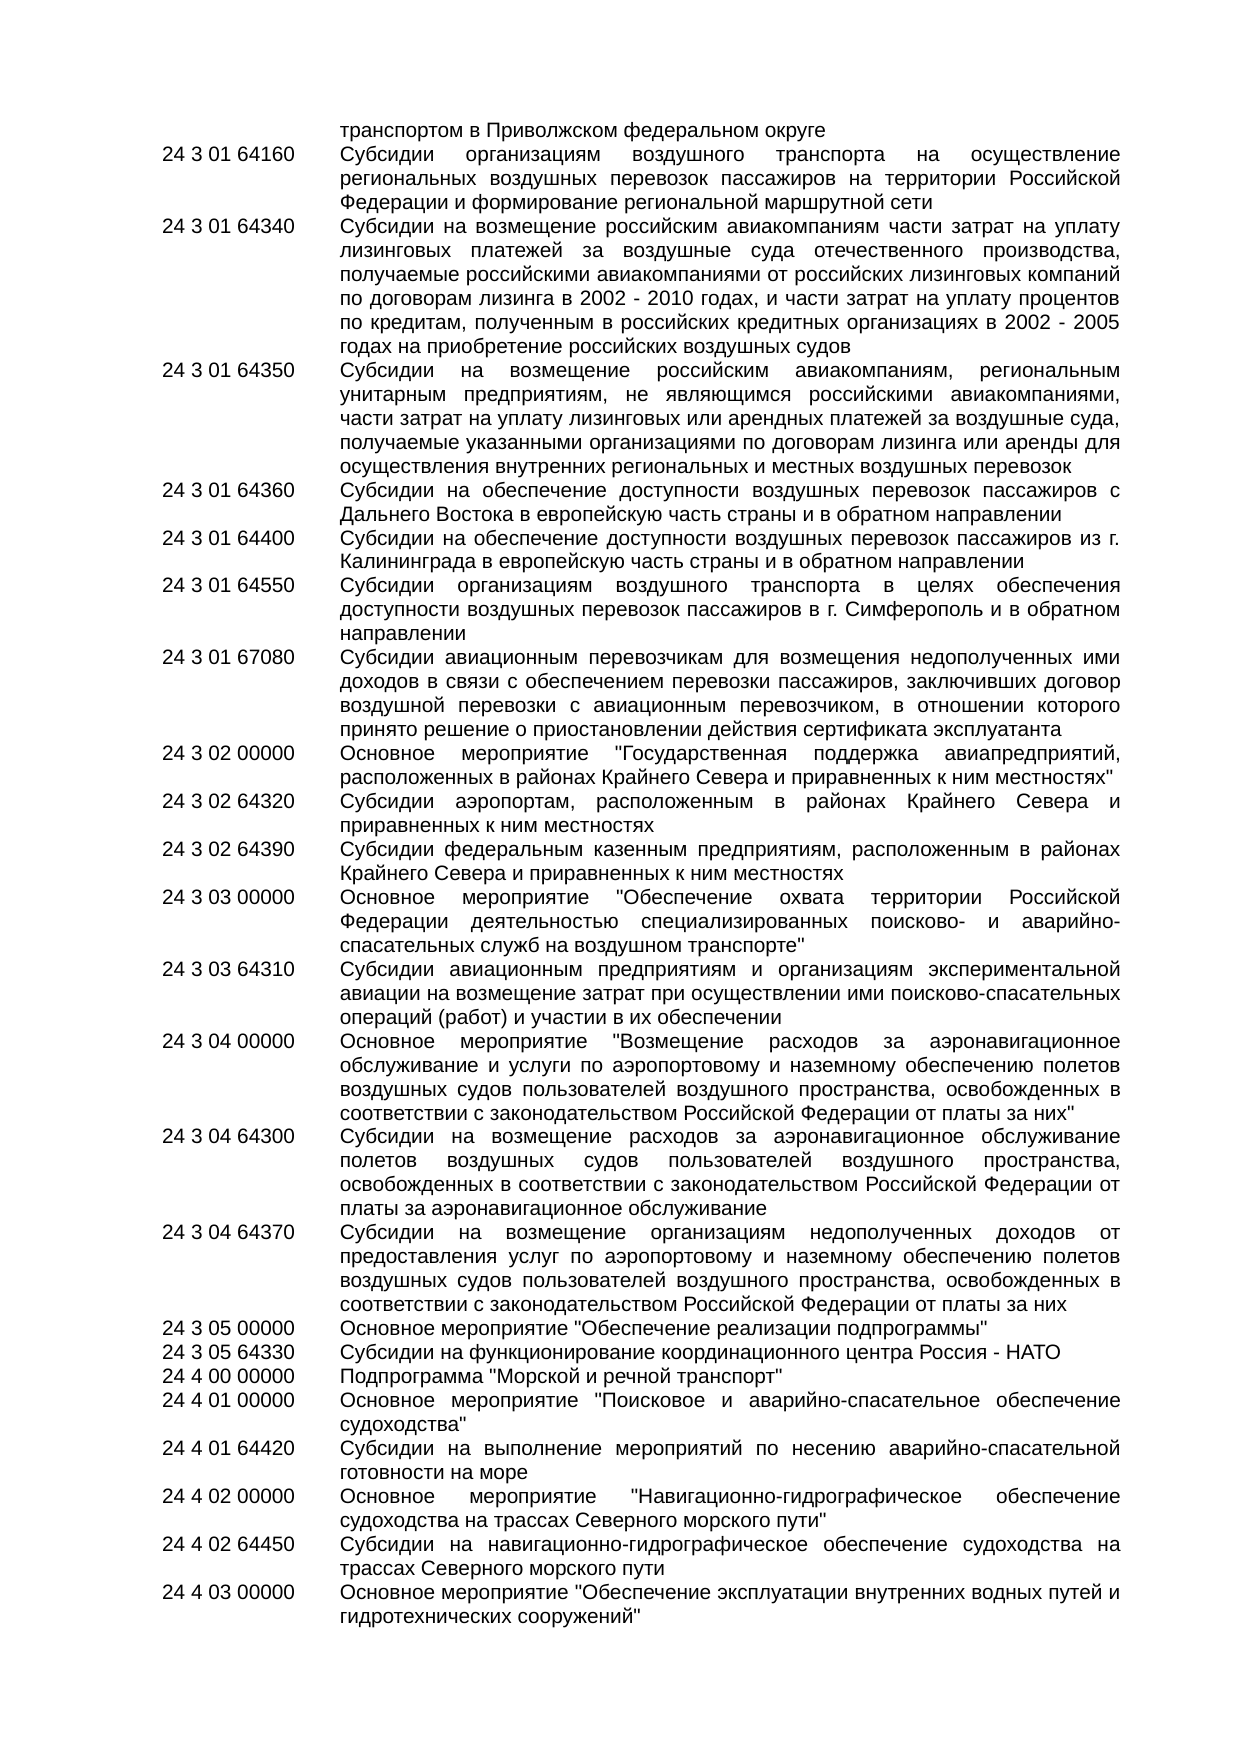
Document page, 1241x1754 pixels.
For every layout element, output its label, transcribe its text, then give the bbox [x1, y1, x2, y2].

table_cell Основное мероприятие "Обеспечение реализации подпрограммы" [339, 1316, 1122, 1340]
table_cell 24 3 01 64360 [118, 478, 338, 525]
table_cell Основное мероприятие "Обеспечение охвата территории Российской Федерации деятельностью специализированных поисково- и аварийно-спасательных служб на воздушном транспорте" [339, 885, 1122, 957]
table_cell Субсидии авиационным предприятиям и организациям экспериментальной авиации на возмещение затрат при осуществлении ими поисково-спасательных операций (работ) и участии в их обеспечении [339, 957, 1122, 1028]
table_cell Субсидии на обеспечение доступности воздушных перевозок пассажиров с Дальнего Востока в европейскую часть страны и в обратном направлении [339, 478, 1122, 525]
table_cell транспортом в Приволжском федеральном округе [339, 118, 1122, 142]
table_cell Основное мероприятие "Навигационно-гидрографическое обеспечение судоходства на трассах Северного морского пути" [339, 1484, 1122, 1532]
table_cell Субсидии на навигационно-гидрографическое обеспечение судоходства на трассах Северного морского пути [339, 1532, 1122, 1579]
table_cell 24 3 05 64330 [118, 1340, 338, 1364]
table_cell Субсидии на возмещение российским авиакомпаниям, региональным унитарным предприятиям, не являющимся российскими авиакомпаниями, части затрат на уплату лизинговых или арендных платежей за воздушные суда, получаемые указанными организациями по договорам лизинга или аренды для осуществления внутренних региональных и местных воздушных перевозок [339, 358, 1122, 477]
table_cell 24 4 01 00000 [118, 1388, 338, 1436]
table_cell 24 4 02 00000 [118, 1484, 338, 1532]
table_cell 24 3 02 00000 [118, 741, 338, 789]
table_cell 24 3 04 00000 [118, 1029, 338, 1124]
table_cell 24 3 01 67080 [118, 645, 338, 741]
table_cell Основное мероприятие "Поисковое и аварийно-спасательное обеспечение судоходства" [339, 1388, 1122, 1436]
table_cell Подпрограмма "Морской и речной транспорт" [339, 1364, 1122, 1388]
table_cell Субсидии организациям воздушного транспорта на осуществление региональных воздушных перевозок пассажиров на территории Российской Федерации и формирование региональной маршрутной сети [339, 142, 1122, 214]
table_cell 24 3 03 00000 [118, 885, 338, 957]
table_cell 24 4 03 00000 [118, 1580, 338, 1627]
table_cell 24 3 02 64390 [118, 837, 338, 885]
table_cell Субсидии авиационным перевозчикам для возмещения недополученных ими доходов в связи с обеспечением перевозки пассажиров, заключивших договор воздушной перевозки с авиационным перевозчиком, в отношении которого принято решение о приостановлении действия сертификата эксплуатанта [339, 645, 1122, 741]
table_cell 24 3 01 64340 [118, 214, 338, 358]
table_cell Субсидии на возмещение расходов за аэронавигационное обслуживание полетов воздушных судов пользователей воздушного пространства, освобожденных в соответствии с законодательством Российской Федерации от платы за аэронавигационное обслуживание [339, 1124, 1122, 1220]
table_cell Субсидии на выполнение мероприятий по несению аварийно-спасательной готовности на море [339, 1436, 1122, 1484]
table_cell 24 4 02 64450 [118, 1532, 338, 1579]
table_cell 24 3 01 64160 [118, 142, 338, 214]
table_cell Основное мероприятие "Обеспечение эксплуатации внутренних водных путей и гидротехнических сооружений" [339, 1580, 1122, 1627]
table_cell 24 3 05 00000 [118, 1316, 338, 1340]
table_cell 24 3 01 64350 [118, 358, 338, 477]
table_cell 24 3 01 64550 [118, 573, 338, 645]
table_cell 24 4 00 00000 [118, 1364, 338, 1388]
table_cell [118, 118, 338, 142]
table_cell Основное мероприятие "Возмещение расходов за аэронавигационное обслуживание и услуги по аэропортовому и наземному обеспечению полетов воздушных судов пользователей воздушного пространства, освобожденных в соответствии с законодательством Российской Федерации от платы за них" [339, 1029, 1122, 1124]
table_cell 24 4 01 64420 [118, 1436, 338, 1484]
table_cell Субсидии организациям воздушного транспорта в целях обеспечения доступности воздушных перевозок пассажиров в г. Симферополь и в обратном направлении [339, 573, 1122, 645]
table_cell Субсидии аэропортам, расположенным в районах Крайнего Севера и приравненных к ним местностях [339, 789, 1122, 837]
table_cell 24 3 04 64370 [118, 1220, 338, 1316]
table_cell Основное мероприятие "Государственная поддержка авиапредприятий, расположенных в районах Крайнего Севера и приравненных к ним местностях" [339, 741, 1122, 789]
table_cell 24 3 03 64310 [118, 957, 338, 1028]
table_cell Субсидии на обеспечение доступности воздушных перевозок пассажиров из г. Калининграда в европейскую часть страны и в обратном направлении [339, 525, 1122, 573]
table_cell 24 3 04 64300 [118, 1124, 338, 1220]
table_cell Субсидии на возмещение российским авиакомпаниям части затрат на уплату лизинговых платежей за воздушные суда отечественного производства, получаемые российскими авиакомпаниями от российских лизинговых компаний по договорам лизинга в 2002 - 2010 годах, и части затрат на уплату процентов по кредитам, полученным в российских кредитных организациях в 2002 - 2005 годах на приобретение российских воздушных судов [339, 214, 1122, 358]
table_cell 24 3 01 64400 [118, 525, 338, 573]
table_cell Субсидии на возмещение организациям недополученных доходов от предоставления услуг по аэропортовому и наземному обеспечению полетов воздушных судов пользователей воздушного пространства, освобожденных в соответствии с законодательством Российской Федерации от платы за них [339, 1220, 1122, 1316]
table_cell Субсидии на функционирование координационного центра Россия - НАТО [339, 1340, 1122, 1364]
table_cell 24 3 02 64320 [118, 789, 338, 837]
table_cell Субсидии федеральным казенным предприятиям, расположенным в районах Крайнего Севера и приравненных к ним местностях [339, 837, 1122, 885]
